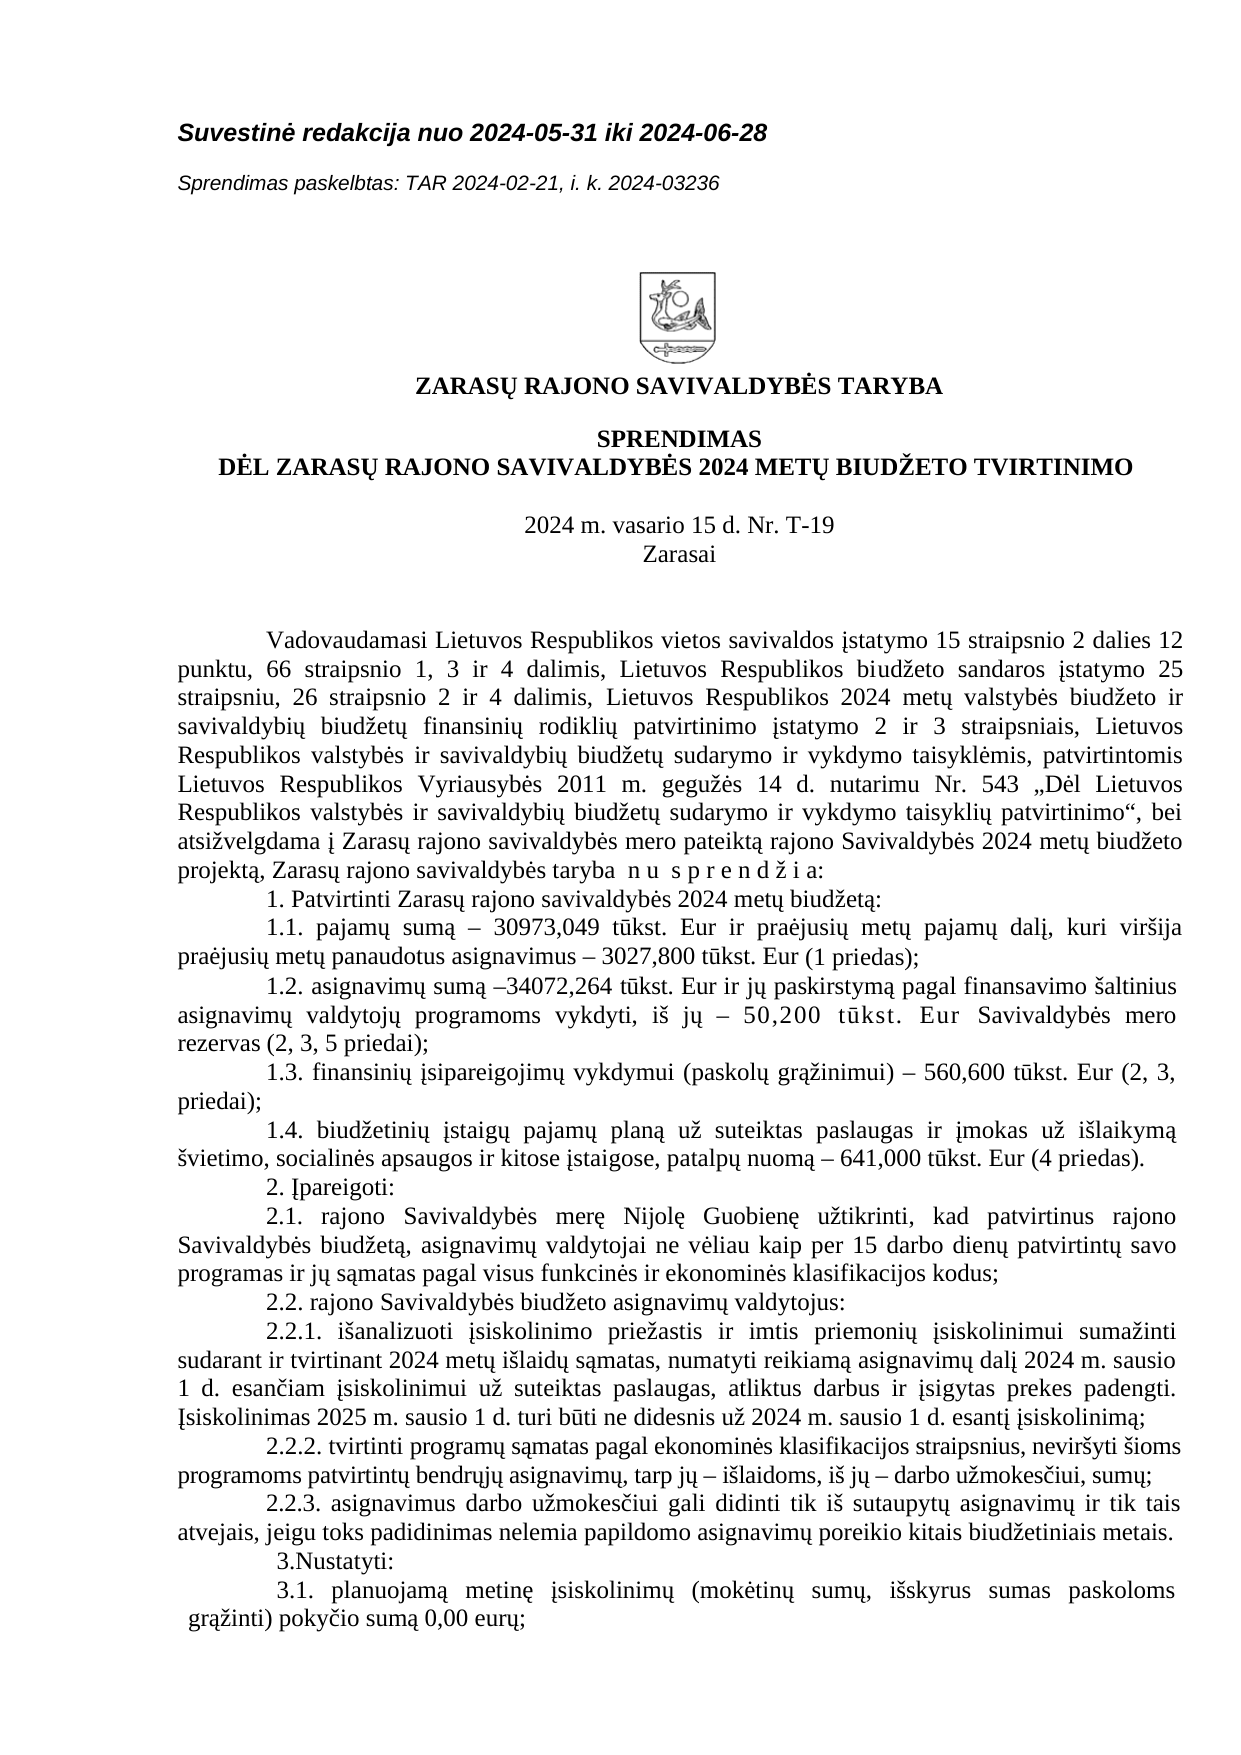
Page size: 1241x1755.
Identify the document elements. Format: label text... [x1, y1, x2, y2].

text Vadovaudamasi Lietuvos Respublikos vietos savivaldos įstatymo 15 straipsnio 2 dalies 12 punktu, 66 straipsnio 1, 3 ir 4 dalimis, Lietuvos Respublikos biudžeto sandaros įstatymo 25 straipsniu, 26 straipsnio 2 ir 4 dalimis, Lietuvos Respublikos 2024 metų valstybės biudžeto ir savivaldybių biudžetų finansinių rodiklių patvirtinimo įstatymo 2 ir 3 straipsniais, Lietuvos Respublikos valstybės ir savivaldybių biudžetų sudarymo ir vykdymo taisyklėmis, patvirtintomis Lietuvos Respublikos Vyriausybės 2011 m. gegužės 14 d. nutarimu Nr. 543 „Dėl Lietuvos Respublikos valstybės ir savivaldybių biudžetų sudarymo ir vykdymo taisyklių patvirtinimo“, bei atsižvelgdama į Zarasų rajono savivaldybės mero pateiktą rajono Savivaldybės 2024 metų biudžeto projektą, Zarasų rajono savivaldybės taryba nu s p r e n d ž i a: [177, 625, 1183, 884]
text Zarasai [177, 539, 1181, 567]
text 2. Įpareigoti: [177, 1172, 1177, 1201]
text Suvestinė redakcija nuo 2024-05-31 iki 2024-06-28 [177, 118, 1181, 147]
text 1.4. biudžetinių įstaigų pajamų planą už suteiktas paslaugas ir įmokas už išlaikymą švietimo, socialinės apsaugos ir kitose įstaigose, patalpų nuomą – 641,000 tūkst. Eur (4 priedas). [177, 1115, 1176, 1172]
text 2.2. rajono Savivaldybės biudžeto asignavimų valdytojus: [177, 1287, 1177, 1316]
text dėl zARASŲ RAJONO SAVIVALDYBĖS 2024 METŲ BIUDŽETO TVIRTINIMO [177, 452, 1181, 481]
text 2024 m. vasario 15 d. Nr. T-19 [177, 510, 1181, 539]
text 1.1. pajamų sumą – 30973,049 tūkst. Eur ir praėjusių metų pajamų dalį, kuri viršija praėjusių metų panaudotus asignavimus – 3027,800 tūkst. Eur (1 priedas); [177, 912, 1183, 971]
text 2.2.2. tvirtinti programų sąmatas pagal ekonominės klasifikacijos straipsnius, neviršyti šioms programoms patvirtintų bendrųjų asignavimų, tarp jų – išlaidoms, iš jų – darbo užmokesčiui, sumų; [177, 1431, 1181, 1488]
text 1.3. finansinių įsipareigojimų vykdymui (paskolų grąžinimui) – 560,600 tūkst. Eur (2, 3, priedai); [177, 1057, 1177, 1115]
text Sprendimas paskelbtas: TAR 2024-02-21, i. k. 2024-03236 [177, 171, 1181, 195]
text 3.Nustatyti: [188, 1546, 1176, 1575]
text Zarasų rajono savivaldybės TARYBA [177, 371, 1181, 399]
text 2.1. rajono Savivaldybės merę Nijolę Guobienę užtikrinti, kad patvirtinus rajono Savivaldybės biudžetą, asignavimų valdytojai ne vėliau kaip per 15 darbo dienų patvirtintų savo programas ir jų sąmatas pagal visus funkcinės ir ekonominės klasifikacijos kodus; [177, 1201, 1177, 1287]
text 2.2.1. išanalizuoti įsiskolinimo priežastis ir imtis priemonių įsiskolinimui sumažinti sudarant ir tvirtinant 2024 metų išlaidų sąmatas, numatyti reikiamą asignavimų dalį 2024 m. sausio 1 d. esančiam įsiskolinimui už suteiktas paslaugas, atliktus darbus ir įsigytas prekes padengti. Įsiskolinimas 2025 m. sausio 1 d. turi būti ne didesnis už 2024 m. sausio 1 d. esantį įsiskolinimą; [177, 1316, 1177, 1431]
text 1.2. asignavimų sumą –34072,264 tūkst. Eur ir jų paskirstymą pagal finansavimo šaltinius asignavimų valdytojų programoms vykdyti, iš jų – 50,200 tūkst. Eur Savivaldybės mero rezervas (2, 3, 5 priedai); [177, 971, 1177, 1057]
text 3.1. planuojamą metinę įsiskolinimų (mokėtinų sumų, išskyrus sumas paskoloms grąžinti) pokyčio sumą 0,00 eurų; [188, 1575, 1176, 1632]
text 2.2.3. asignavimus darbo užmokesčiui gali didinti tik iš sutaupytų asignavimų ir tik tais atvejais, jeigu toks padidinimas nelemia papildomo asignavimų poreikio kitais biudžetiniais metais. [177, 1488, 1181, 1546]
text 1. Patvirtinti Zarasų rajono savivaldybės 2024 metų biudžetą: [177, 884, 1183, 912]
text SPRENDIMAS [177, 424, 1181, 452]
